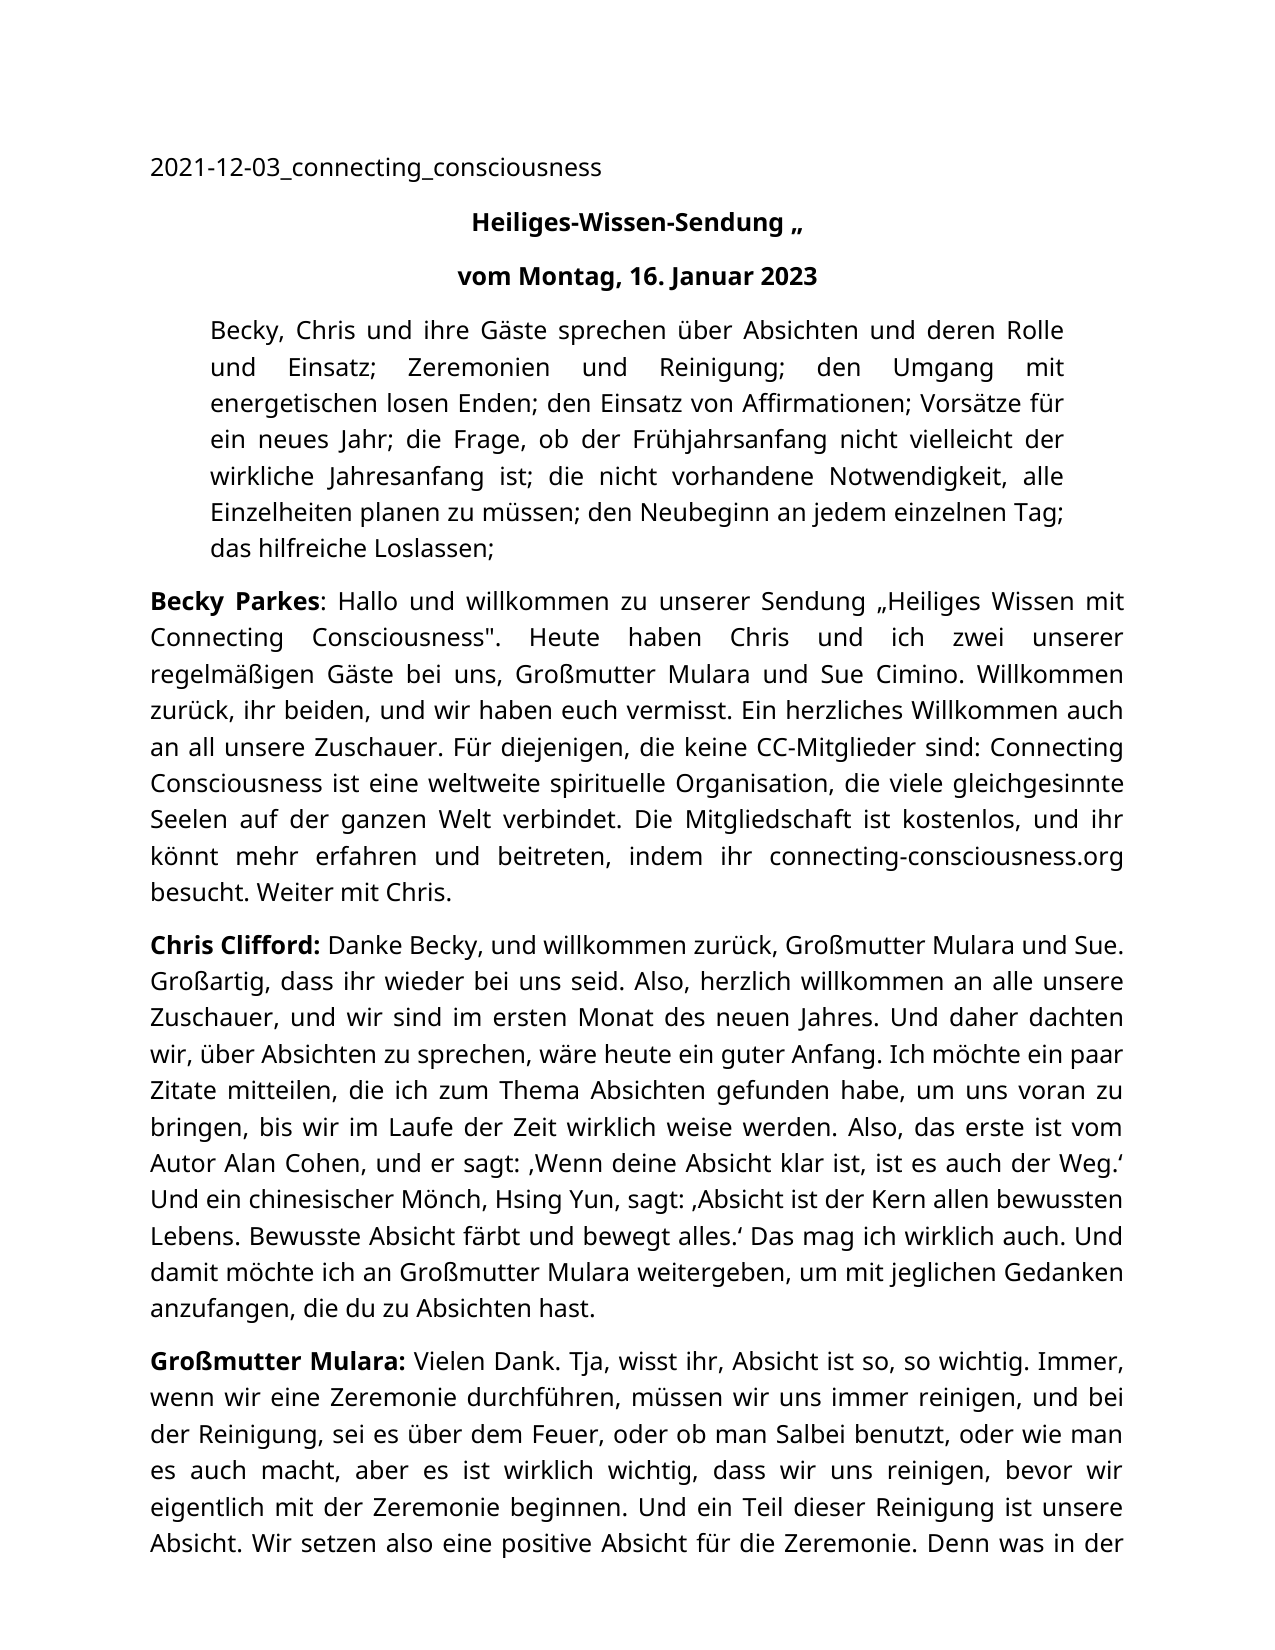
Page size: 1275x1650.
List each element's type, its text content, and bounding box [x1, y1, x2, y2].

text vom Montag, 16. Januar 2023 [150, 258, 1125, 294]
text Becky Parkes: Hallo und willkommen zu unserer Sendung „Heiliges Wissen mit Connecting Consciousness". Heute haben Chris und ich zwei unserer regelmäßigen Gäste bei uns, Großmutter Mulara und Sue Cimino. Willkommen zurück, ihr beiden, und wir haben euch vermisst. Ein herzliches Willkommen auch an all unsere Zuschauer. Für diejenigen, die keine CC-Mitglieder sind: Connecting Consciousness ist eine weltweite spirituelle Organisation, die viele gleichgesinnte Seelen auf der ganzen Welt verbindet. Die Mitgliedschaft ist kostenlos, und ihr könnt mehr erfahren und beitreten, indem ihr connecting-consciousness.org besucht. Weiter mit Chris. [150, 584, 1125, 909]
text 2021-12-03_connecting_consciousness [150, 150, 1125, 185]
text Becky, Chris und ihre Gäste sprechen über Absichten und deren Rolle und Einsatz; Zeremonien und Reinigung; den Umgang mit energetischen losen Enden; den Einsatz von Affirmationen; Vorsätze für ein neues Jahr; die Frage, ob der Frühjahrsanfang nicht vielleicht der wirkliche Jahresanfang ist; die nicht vorhandene Notwendigkeit, alle Einzelheiten planen zu müssen; den Neubeginn an jedem einzelnen Tag; das hilfreiche Loslassen; [210, 313, 1065, 565]
text Heiliges-Wissen-Sendung „ [150, 204, 1125, 240]
text Großmutter Mulara: Vielen Dank. Tja, wisst ihr, Absicht ist so, so wichtig. Immer, wenn wir eine Zeremonie durchführen, müssen wir uns immer reinigen, und bei der Reinigung, sei es über dem Feuer, oder ob man Salbei benutzt, oder wie man es auch macht, aber es ist wirklich wichtig, dass wir uns reinigen, bevor wir eigentlich mit der Zeremonie beginnen. Und ein Teil dieser Reinigung ist unsere Absicht. Wir setzen also eine positive Absicht für die Zeremonie. Denn was in der [150, 1344, 1125, 1559]
text Chris Clifford: Danke Becky, und willkommen zurück, Großmutter Mulara und Sue. Großartig, dass ihr wieder bei uns seid. Also, herzlich willkommen an alle unsere Zuschauer, und wir sind im ersten Monat des neuen Jahres. Und daher dachten wir, über Absichten zu sprechen, wäre heute ein guter Anfang. Ich möchte ein paar Zitate mitteilen, die ich zum Thema Absichten gefunden habe, um uns voran zu bringen, bis wir im Laufe der Zeit wirklich weise werden. Also, das erste ist vom Autor Alan Cohen, und er sagt: ‚Wenn deine Absicht klar ist, ist es auch der Weg.‘ Und ein chinesischer Mönch, Hsing Yun, sagt: ‚Absicht ist der Kern allen bewussten Lebens. Bewusste Absicht färbt und bewegt alles.‘ Das mag ich wirklich auch. Und damit möchte ich an Großmutter Mulara weitergeben, um mit jeglichen Gedanken anzufangen, die du zu Absichten hast. [150, 927, 1125, 1325]
